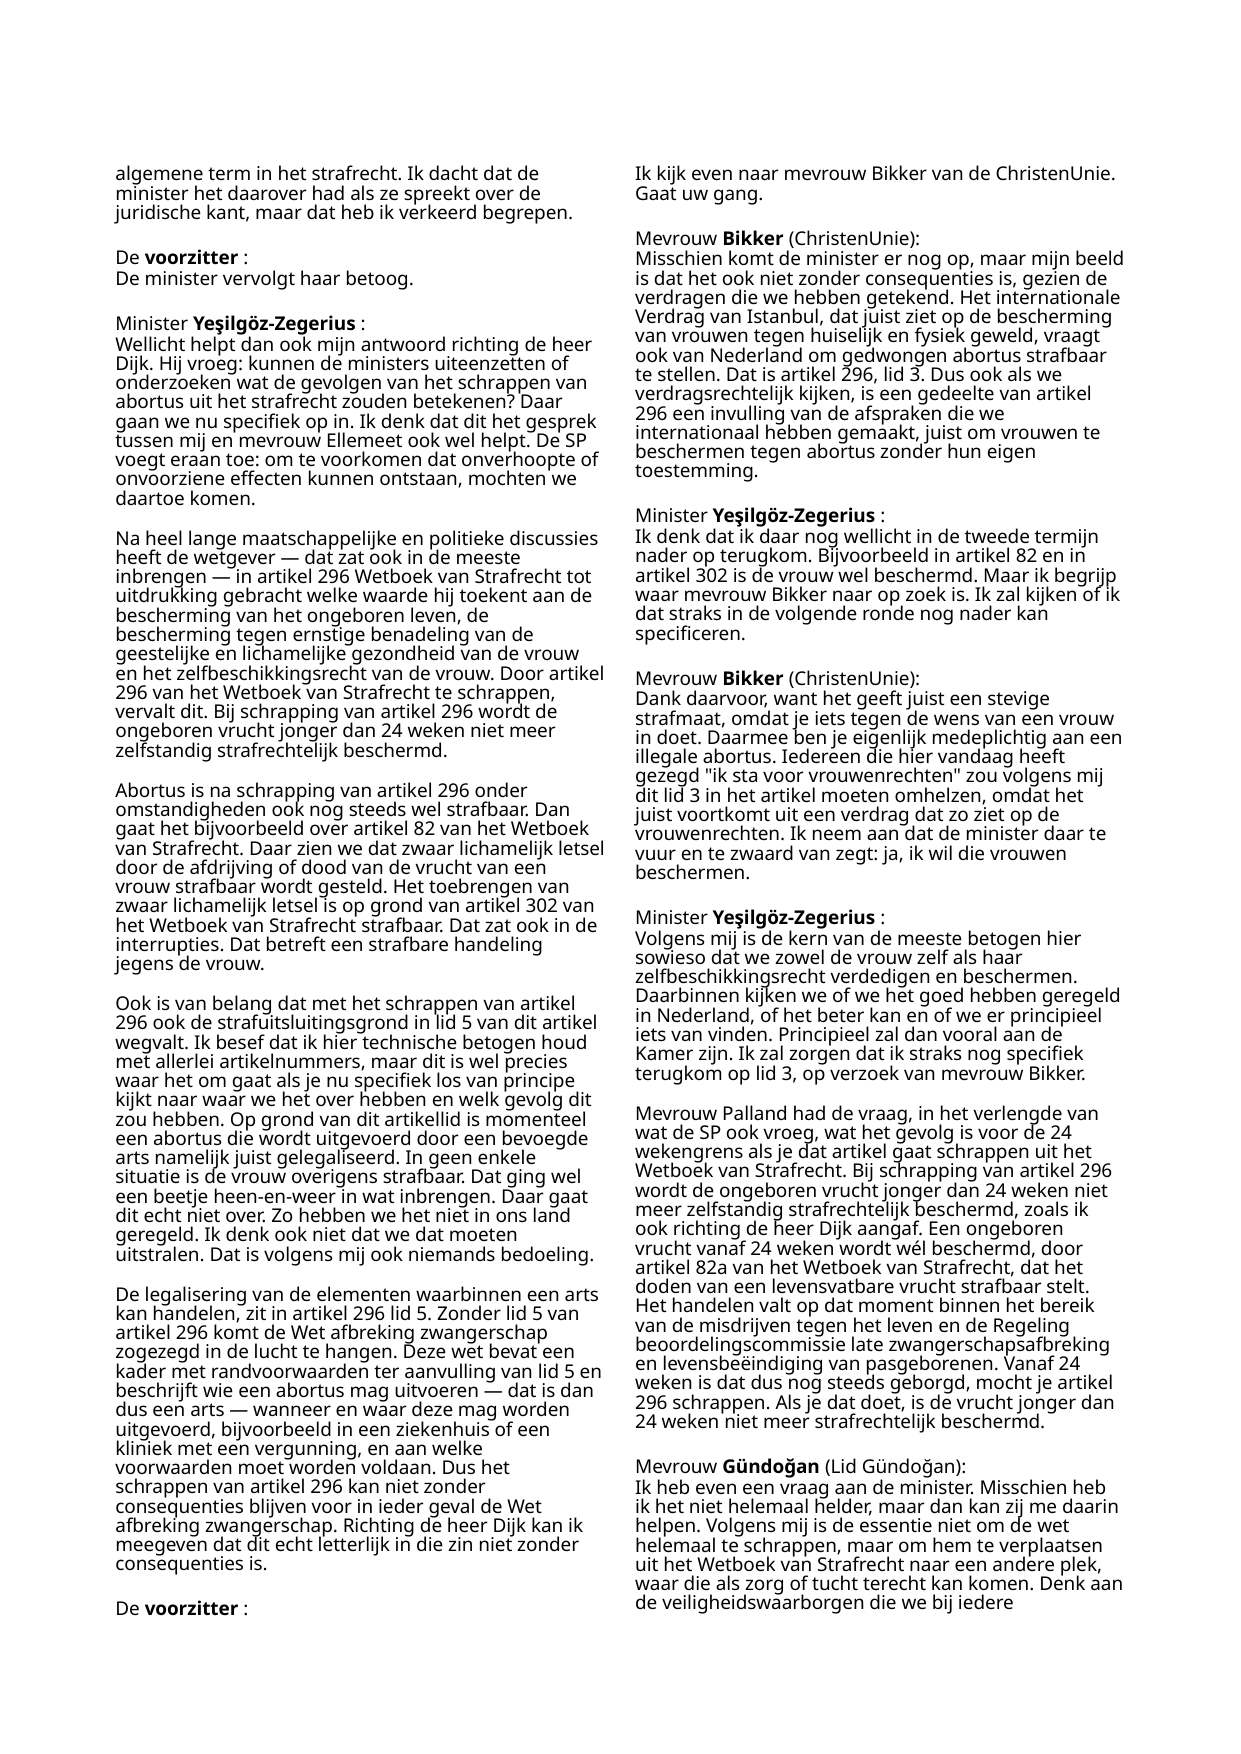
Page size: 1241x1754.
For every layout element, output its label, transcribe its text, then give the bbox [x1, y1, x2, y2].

text Minister Yeşilgöz-Zegerius : [635, 502, 1125, 528]
text De minister vervolgt haar betoog. [115, 270, 605, 289]
text Mevrouw Gündoğan (Lid Gündoğan): [635, 1453, 1125, 1479]
text Ik kijk even naar mevrouw Bikker van de ChristenUnie. Gaat uw gang. [635, 165, 1125, 204]
text Abortus is na schrapping van artikel 296 onder omstandigheden ook nog steeds wel strafbaar. Dan gaat het bijvoorbeeld over artikel 82 van het Wetboek van Strafrecht. Daar zien we dat zwaar lichamelijk letsel door de afdrijving of dood van de vrucht van een vrouw strafbaar wordt gesteld. Het toebrengen van zwaar lichamelijk letsel is op grond van artikel 302 van het Wetboek van Strafrecht strafbaar. Dat zat ook in de interrupties. Dat betreft een strafbare handeling jegens de vrouw. [115, 782, 605, 974]
text Ook is van belang dat met het schrappen van artikel 296 ook de strafuitsluitingsgrond in lid 5 van dit artikel wegvalt. Ik besef dat ik hier technische betogen houd met allerlei artikelnummers, maar dit is wel precies waar het om gaat als je nu specifiek los van principe kijkt naar waar we het over hebben en welk gevolg dit zou hebben. Op grond van dit artikellid is momenteel een abortus die wordt uitgevoerd door een bevoegde arts namelijk juist gelegaliseerd. In geen enkele situatie is de vrouw overigens strafbaar. Dat ging wel een beetje heen-en-weer in wat inbrengen. Daar gaat dit echt niet over. Zo hebben we het niet in ons land geregeld. Ik denk ook niet dat we dat moeten uitstralen. Dat is volgens mij ook niemands bedoeling. [115, 995, 605, 1265]
text Misschien komt de minister er nog op, maar mijn beeld is dat het ook niet zonder consequenties is, gezien de verdragen die we hebben getekend. Het internationale Verdrag van Istanbul, dat juist ziet op de bescherming van vrouwen tegen huiselijk en fysiek geweld, vraagt ook van Nederland om gedwongen abortus strafbaar te stellen. Dat is artikel 296, lid 3. Dus ook als we verdragsrechtelijk kijken, is een gedeelte van artikel 296 een invulling van de afspraken die we internationaal hebben gemaakt, juist om vrouwen te beschermen tegen abortus zonder hun eigen toestemming. [635, 250, 1125, 482]
text De voorzitter : [115, 244, 605, 270]
text Mevrouw Palland had de vraag, in het verlengde van wat de SP ook vroeg, wat het gevolg is voor de 24 wekengrens als je dat artikel gaat schrappen uit het Wetboek van Strafrecht. Bij schrapping van artikel 296 wordt de ongeboren vrucht jonger dan 24 weken niet meer zelfstandig strafrechtelijk beschermd, zoals ik ook richting de heer Dijk aangaf. Een ongeboren vrucht vanaf 24 weken wordt wél beschermd, door artikel 82a van het Wetboek van Strafrecht, dat het doden van een levensvatbare vrucht strafbaar stelt. Het handelen valt op dat moment binnen het bereik van de misdrijven tegen het leven en de Regeling beoordelingscommissie late zwangerschapsafbreking en levensbeëindiging van pasgeborenen. Vanaf 24 weken is dat dus nog steeds geborgd, mocht je artikel 296 schrappen. Als je dat doet, is de vrucht jonger dan 24 weken niet meer strafrechtelijk beschermd. [635, 1104, 1125, 1432]
text Minister Yeşilgöz-Zegerius : [635, 904, 1125, 930]
text Ik denk dat ik daar nog wellicht in de tweede termijn nader op terugkom. Bijvoorbeeld in artikel 82 en in artikel 302 is de vrouw wel beschermd. Maar ik begrijp waar mevrouw Bikker naar op zoek is. Ik zal kijken of ik dat straks in de volgende ronde nog nader kan specificeren. [635, 528, 1125, 644]
text Ik heb even een vraag aan de minister. Misschien heb ik het niet helemaal helder, maar dan kan zij me daarin helpen. Volgens mij is de essentie niet om de wet helemaal te schrappen, maar om hem te verplaatsen uit het Wetboek van Strafrecht naar een andere plek, waar die als zorg of tucht terecht kan komen. Denk aan de veiligheidswaarborgen die we bij iedere [635, 1479, 1125, 1614]
text Mevrouw Bikker (ChristenUnie): [635, 665, 1125, 690]
text Wellicht helpt dan ook mijn antwoord richting de heer Dijk. Hij vroeg: kunnen de ministers uiteenzetten of onderzoeken wat de gevolgen van het schrappen van abortus uit het strafrecht zouden betekenen? Daar gaan we nu specifiek op in. Ik denk dat dit het gesprek tussen mij en mevrouw Ellemeet ook wel helpt. De SP voegt eraan toe: om te voorkomen dat onverhoopte of onvoorziene effecten kunnen ontstaan, mochten we daartoe komen. [115, 336, 605, 509]
text Dank daarvoor, want het geeft juist een stevige strafmaat, omdat je iets tegen de wens van een vrouw in doet. Daarmee ben je eigenlijk medeplichtig aan een illegale abortus. Iedereen die hier vandaag heeft gezegd "ik sta voor vrouwenrechten" zou volgens mij dit lid 3 in het artikel moeten omhelzen, omdat het juist voortkomt uit een verdrag dat zo ziet op de vrouwenrechten. Ik neem aan dat de minister daar te vuur en te zwaard van zegt: ja, ik wil die vrouwen beschermen. [635, 690, 1125, 883]
text Mevrouw Bikker (ChristenUnie): [635, 225, 1125, 250]
text Volgens mij is de kern van de meeste betogen hier sowieso dat we zowel de vrouw zelf als haar zelfbeschikkingsrecht verdedigen en beschermen. Daarbinnen kijken we of we het goed hebben geregeld in Nederland, of het beter kan en of we er principieel iets van vinden. Principieel zal dan vooral aan de Kamer zijn. Ik zal zorgen dat ik straks nog specifiek terugkom op lid 3, op verzoek van mevrouw Bikker. [635, 930, 1125, 1084]
text De voorzitter : [115, 1596, 605, 1621]
text Minister Yeşilgöz-Zegerius : [115, 310, 605, 336]
text algemene term in het strafrecht. Ik dacht dat de minister het daarover had als ze spreekt over de juridische kant, maar dat heb ik verkeerd begrepen. [115, 165, 605, 223]
text Na heel lange maatschappelijke en politieke discussies heeft de wetgever — dat zat ook in de meeste inbrengen — in artikel 296 Wetboek van Strafrecht tot uitdrukking gebracht welke waarde hij toekent aan de bescherming van het ongeboren leven, de bescherming tegen ernstige benadeling van de geestelijke en lichamelijke gezondheid van de vrouw en het zelfbeschikkingsrecht van de vrouw. Door artikel 296 van het Wetboek van Strafrecht te schrappen, vervalt dit. Bij schrapping van artikel 296 wordt de ongeboren vrucht jonger dan 24 weken niet meer zelfstandig strafrechtelijk beschermd. [115, 530, 605, 761]
text De legalisering van de elementen waarbinnen een arts kan handelen, zit in artikel 296 lid 5. Zonder lid 5 van artikel 296 komt de Wet afbreking zwangerschap zogezegd in de lucht te hangen. Deze wet bevat een kader met randvoorwaarden ter aanvulling van lid 5 en beschrijft wie een abortus mag uitvoeren — dat is dan dus een arts — wanneer en waar deze mag worden uitgevoerd, bijvoorbeeld in een ziekenhuis of een kliniek met een vergunning, en aan welke voorwaarden moet worden voldaan. Dus het schrappen van artikel 296 kan niet zonder consequenties blijven voor in ieder geval de Wet afbreking zwangerschap. Richting de heer Dijk kan ik meegeven dat dit echt letterlijk in die zin niet zonder consequenties is. [115, 1286, 605, 1575]
